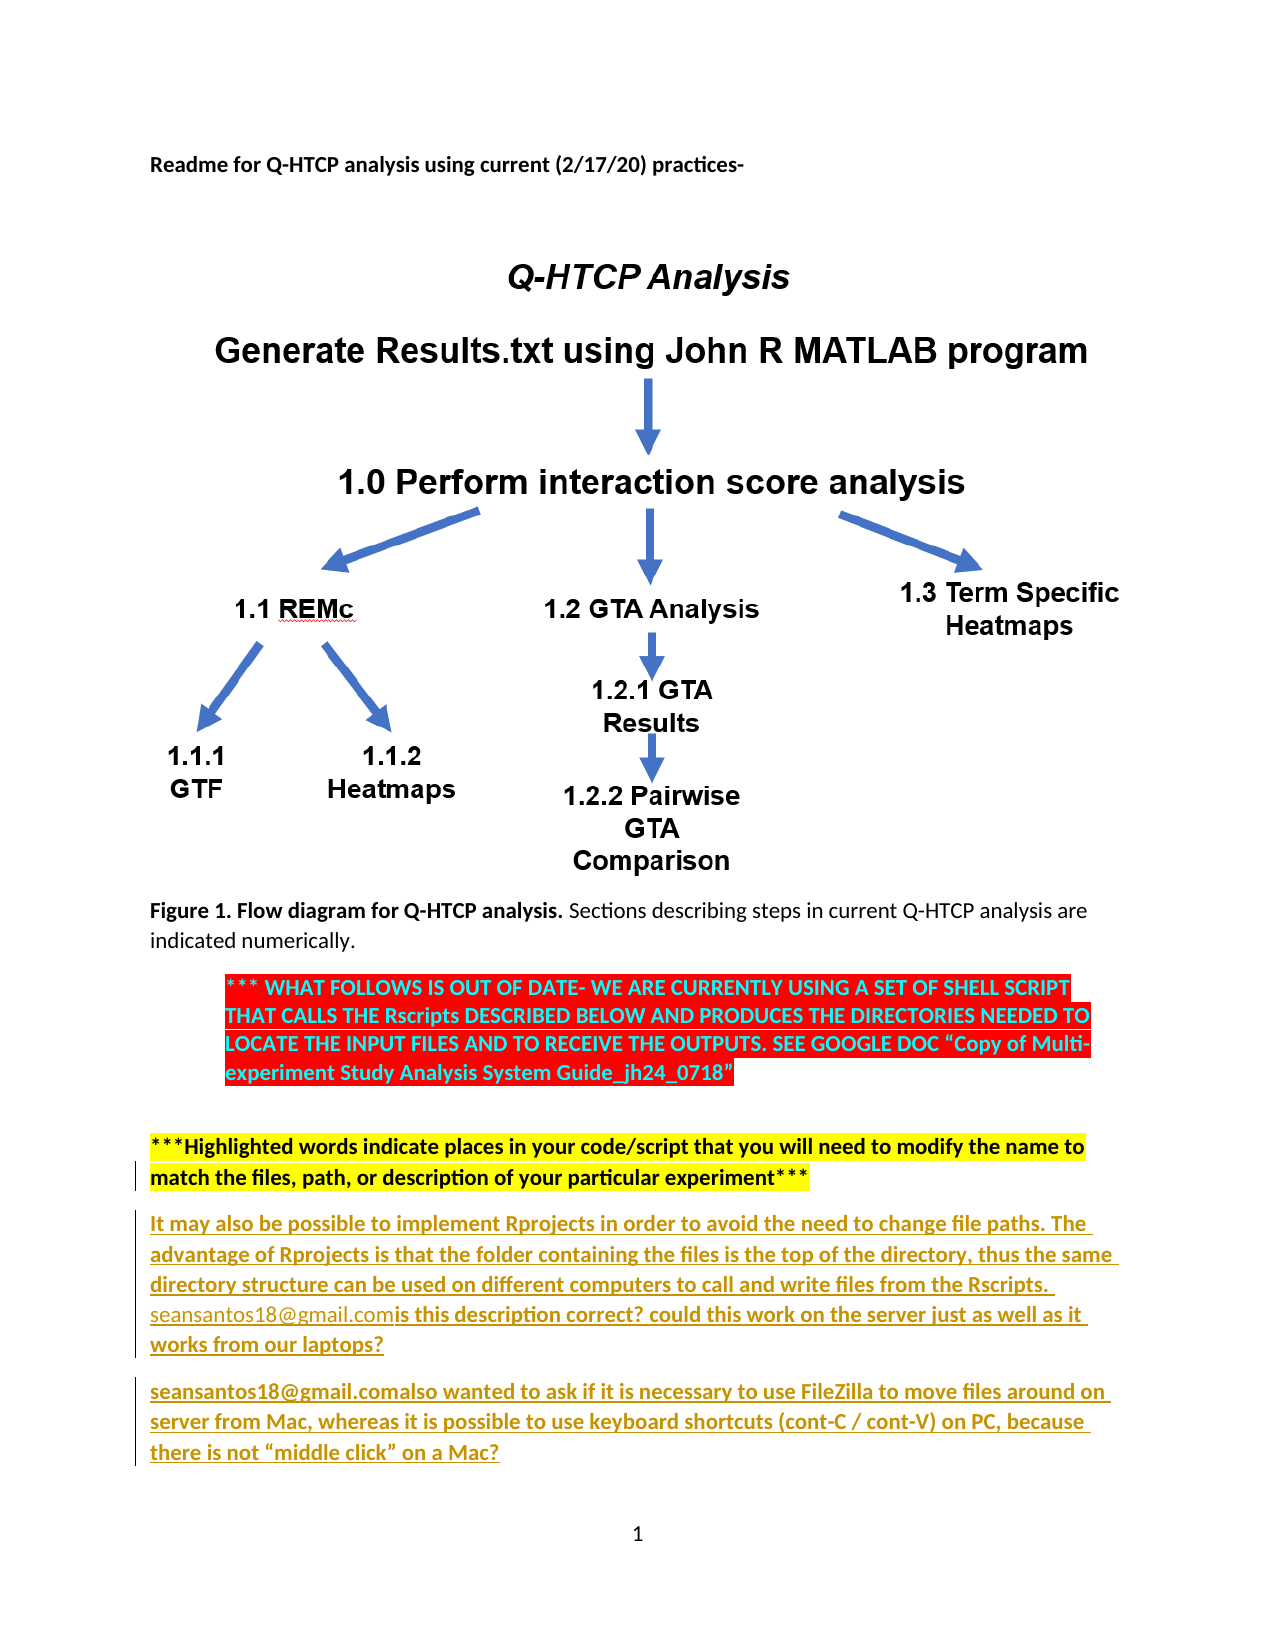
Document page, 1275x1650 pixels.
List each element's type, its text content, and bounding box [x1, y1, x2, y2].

text *** WHAT FOLLOWS IS OUT OF DATE- WE ARE CURRENTLY USING A SET OF SHELL SCRIPT THAT CALLS THE Rscripts DESCRIBED BELOW AND PRODUCES THE DIRECTORIES NEEDED TO LOCATE THE INPUT FILES AND TO RECEIVE THE OUTPUTS. SEE GOOGLE DOC “Copy of Multi-experiment Study Analysis System Guide_jh24_0718” [225, 973, 1125, 1086]
picture [150, 243, 1125, 878]
text Readme for Q-HTCP analysis using current (2/17/20) practices- [150, 150, 1125, 178]
text ***Highlighted words indicate places in your code/script that you will need to modify the name to match the files, path, or description of your particular experiment*** [150, 1132, 1125, 1191]
text seansantos18@gmail.comalso wanted to ask if it is necessary to use FileZilla to move files around on server from Mac, whereas it is possible to use keyboard shortcuts (cont-C / cont-V) on PC, because there is not “middle click” on a Mac? [150, 1377, 1125, 1466]
text Figure 1. Flow diagram for Q-HTCP analysis. Sections describing steps in current Q-HTCP analysis are indicated numerically. [150, 896, 1125, 955]
text It may also be possible to implement Rprojects in order to avoid the need to change file paths. The advantage of Rprojects is that the folder containing the files is the top of the directory, thus the same directory structure can be used on different computers to call and write files from the Rscripts. seansantos18@gmail.comis this description correct? could this work on the server just as well as it works from our laptops? [150, 1209, 1125, 1358]
